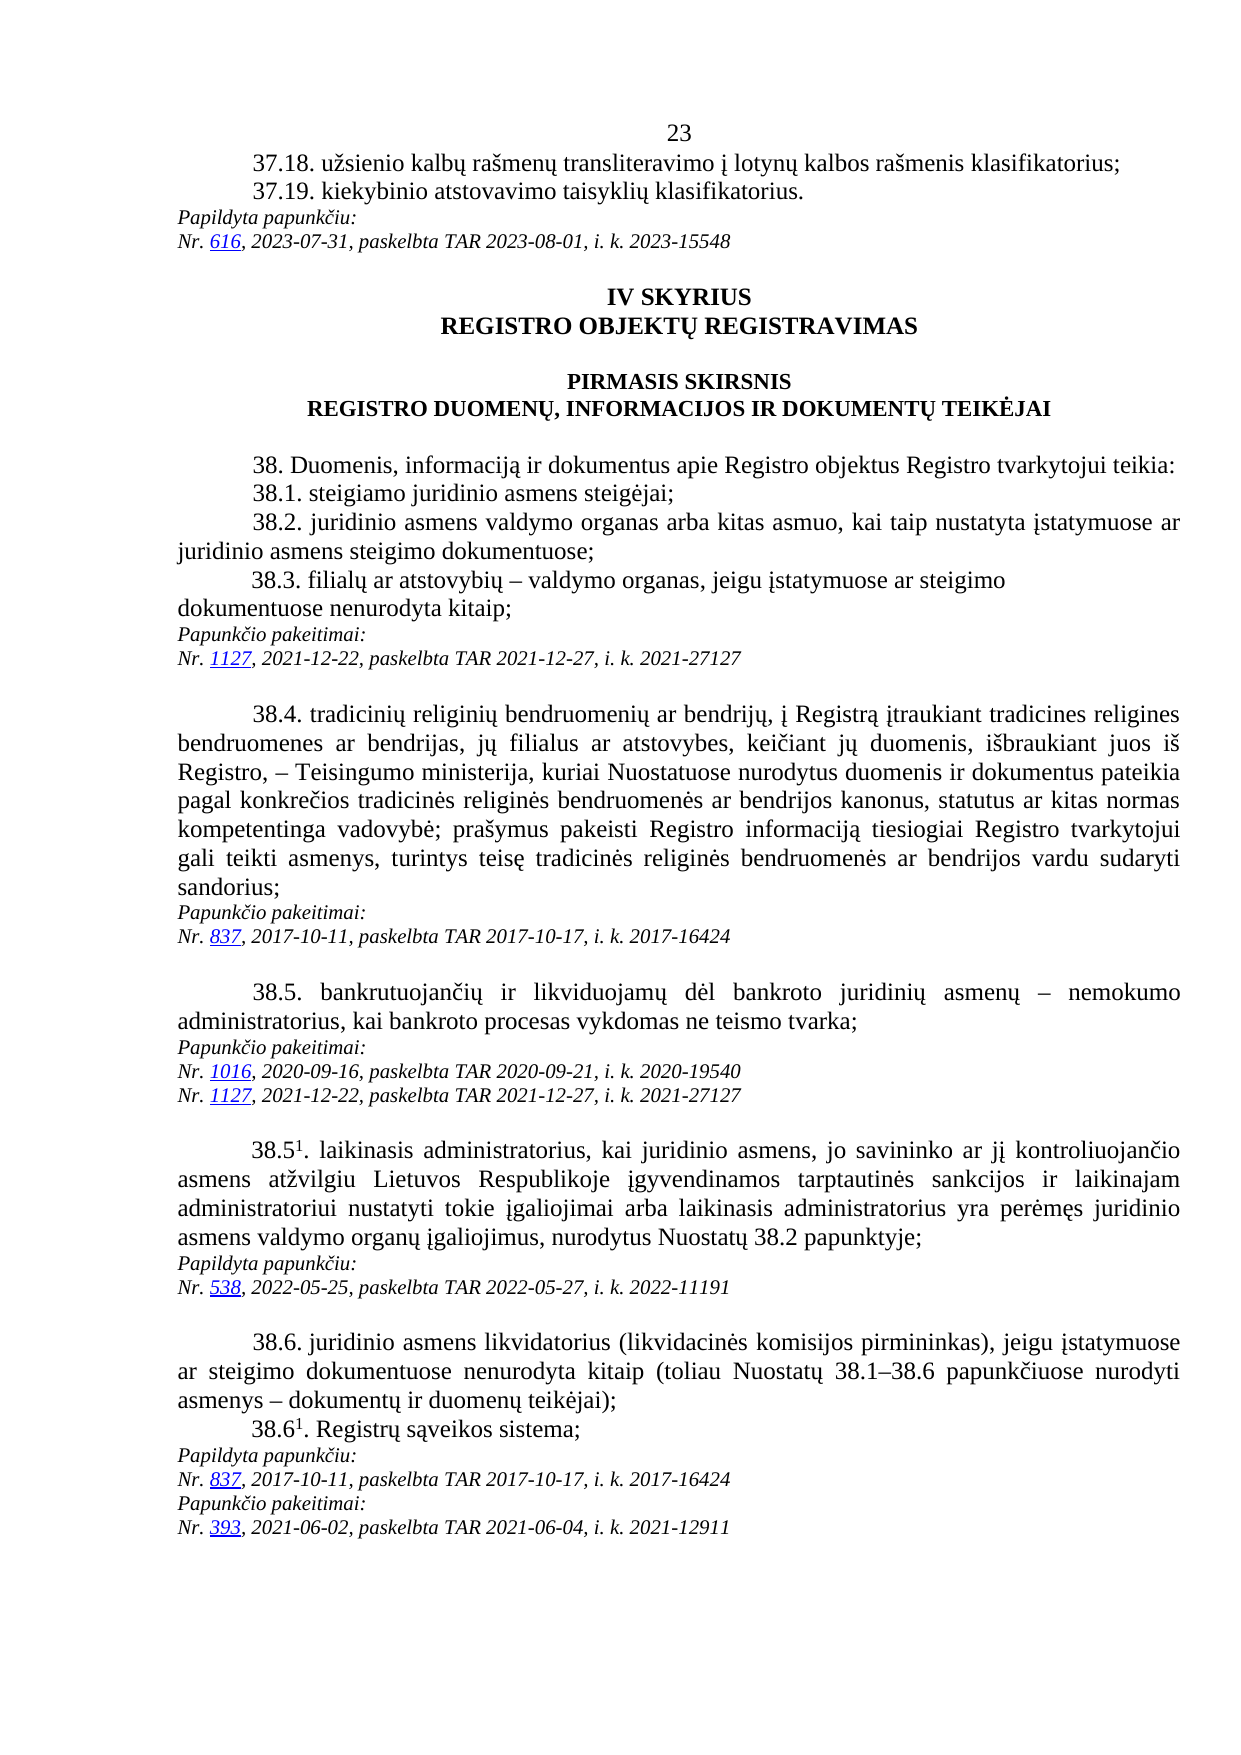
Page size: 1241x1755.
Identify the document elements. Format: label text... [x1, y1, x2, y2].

text 38.3. filialų ar atstovybių – valdymo organas, jeigu įstatymuose ar steigimo [251, 565, 1181, 593]
text Nr. 538, 2022-05-25, paskelbta TAR 2022-05-27, i. k. 2022-11191 [177, 1275, 1181, 1299]
text 38.4. tradicinių religinių bendruomenių ar bendrijų, į Registrą įtraukiant tradicines religines bendruomenes ar bendrijas, jų filialus ar atstovybes, keičiant jų duomenis, išbraukiant juos iš Registro, – Teisingumo ministerija, kuriai Nuostatuose nurodytus duomenis ir dokumentus pateikia pagal konkrečios tradicinės religinės bendruomenės ar bendrijos kanonus, statutus ar kitas normas kompetentinga vadovybė; prašymus pakeisti Registro informaciją tiesiogiai Registro tvarkytojui gali teikti asmenys, turintys teisę tradicinės religinės bendruomenės ar bendrijos vardu sudaryti sandorius; [177, 699, 1181, 900]
text Nr. 616, 2023-07-31, paskelbta TAR 2023-08-01, i. k. 2023-15548 [177, 229, 1181, 253]
text Nr. 1127, 2021-12-22, paskelbta TAR 2021-12-27, i. k. 2021-27127 [177, 1083, 1181, 1107]
text Nr. 1127, 2021-12-22, paskelbta TAR 2021-12-27, i. k. 2021-27127 [177, 646, 1181, 670]
text Papunkčio pakeitimai: [177, 1035, 1181, 1059]
text REGISTRO OBJEKTŲ REGISTRAVIMAS [177, 311, 1181, 339]
text 38.5. bankrutuojančių ir likviduojamų dėl bankroto juridinių asmenų – nemokumo administratorius, kai bankroto procesas vykdomas ne teismo tvarka; [177, 977, 1181, 1035]
text dokumentuose nenurodyta kitaip; [177, 593, 1181, 622]
text Papildyta papunkčiu: [177, 1442, 1181, 1467]
text Nr. 837, 2017-10-11, paskelbta TAR 2017-10-17, i. k. 2017-16424 [177, 1467, 1181, 1491]
text Nr. 1016, 2020-09-16, paskelbta TAR 2020-09-21, i. k. 2020-19540 [177, 1059, 1181, 1083]
text Nr. 393, 2021-06-02, paskelbta TAR 2021-06-04, i. k. 2021-12911 [177, 1515, 1181, 1539]
text 37.19. kiekybinio atstovavimo taisyklių klasifikatorius. [177, 176, 1181, 205]
text Papildyta papunkčiu: [177, 1251, 1181, 1275]
text IV SKYRIUS [177, 282, 1181, 311]
text 37.18. užsienio kalbų rašmenų transliteravimo į lotynų kalbos rašmenis klasifikatorius; [177, 148, 1181, 176]
text Papildyta papunkčiu: [177, 205, 1181, 229]
text Papunkčio pakeitimai: [177, 622, 1181, 646]
text 38.51. laikinasis administratorius, kai juridinio asmens, jo savininko ar jį kontroliuojančio asmens atžvilgiu Lietuvos Respublikoje įgyvendinamos tarptautinės sankcijos ir laikinajam administratoriui nustatyti tokie įgaliojimai arba laikinasis administratorius yra perėmęs juridinio asmens valdymo organų įgaliojimus, nurodytus Nuostatų 38.2 papunktyje; [177, 1136, 1181, 1251]
text 38. Duomenis, informaciją ir dokumentus apie Registro objektus Registro tvarkytojui teikia: [177, 450, 1181, 478]
text 38.1. steigiamo juridinio asmens steigėjai; [177, 478, 1181, 507]
text 38.2. juridinio asmens valdymo organas arba kitas asmuo, kai taip nustatyta įstatymuose ar juridinio asmens steigimo dokumentuose; [177, 507, 1181, 565]
text 38.61. Registrų sąveikos sistema; [177, 1414, 1181, 1442]
text Nr. 837, 2017-10-11, paskelbta TAR 2017-10-17, i. k. 2017-16424 [177, 924, 1181, 948]
text Papunkčio pakeitimai: [177, 1491, 1181, 1515]
text PIRMASIS SKIRSNIS [177, 368, 1181, 394]
text 38.6. juridinio asmens likvidatorius (likvidacinės komisijos pirmininkas), jeigu įstatymuose ar steigimo dokumentuose nenurodyta kitaip (toliau Nuostatų 38.1–38.6 papunkčiuose nurodyti asmenys – dokumentų ir duomenų teikėjai); [177, 1327, 1181, 1414]
text REGISTRO DUOMENŲ, INFORMACIJOS IR DOKUMENTŲ TEIKĖJAI [177, 394, 1181, 421]
text Papunkčio pakeitimai: [177, 900, 1181, 924]
